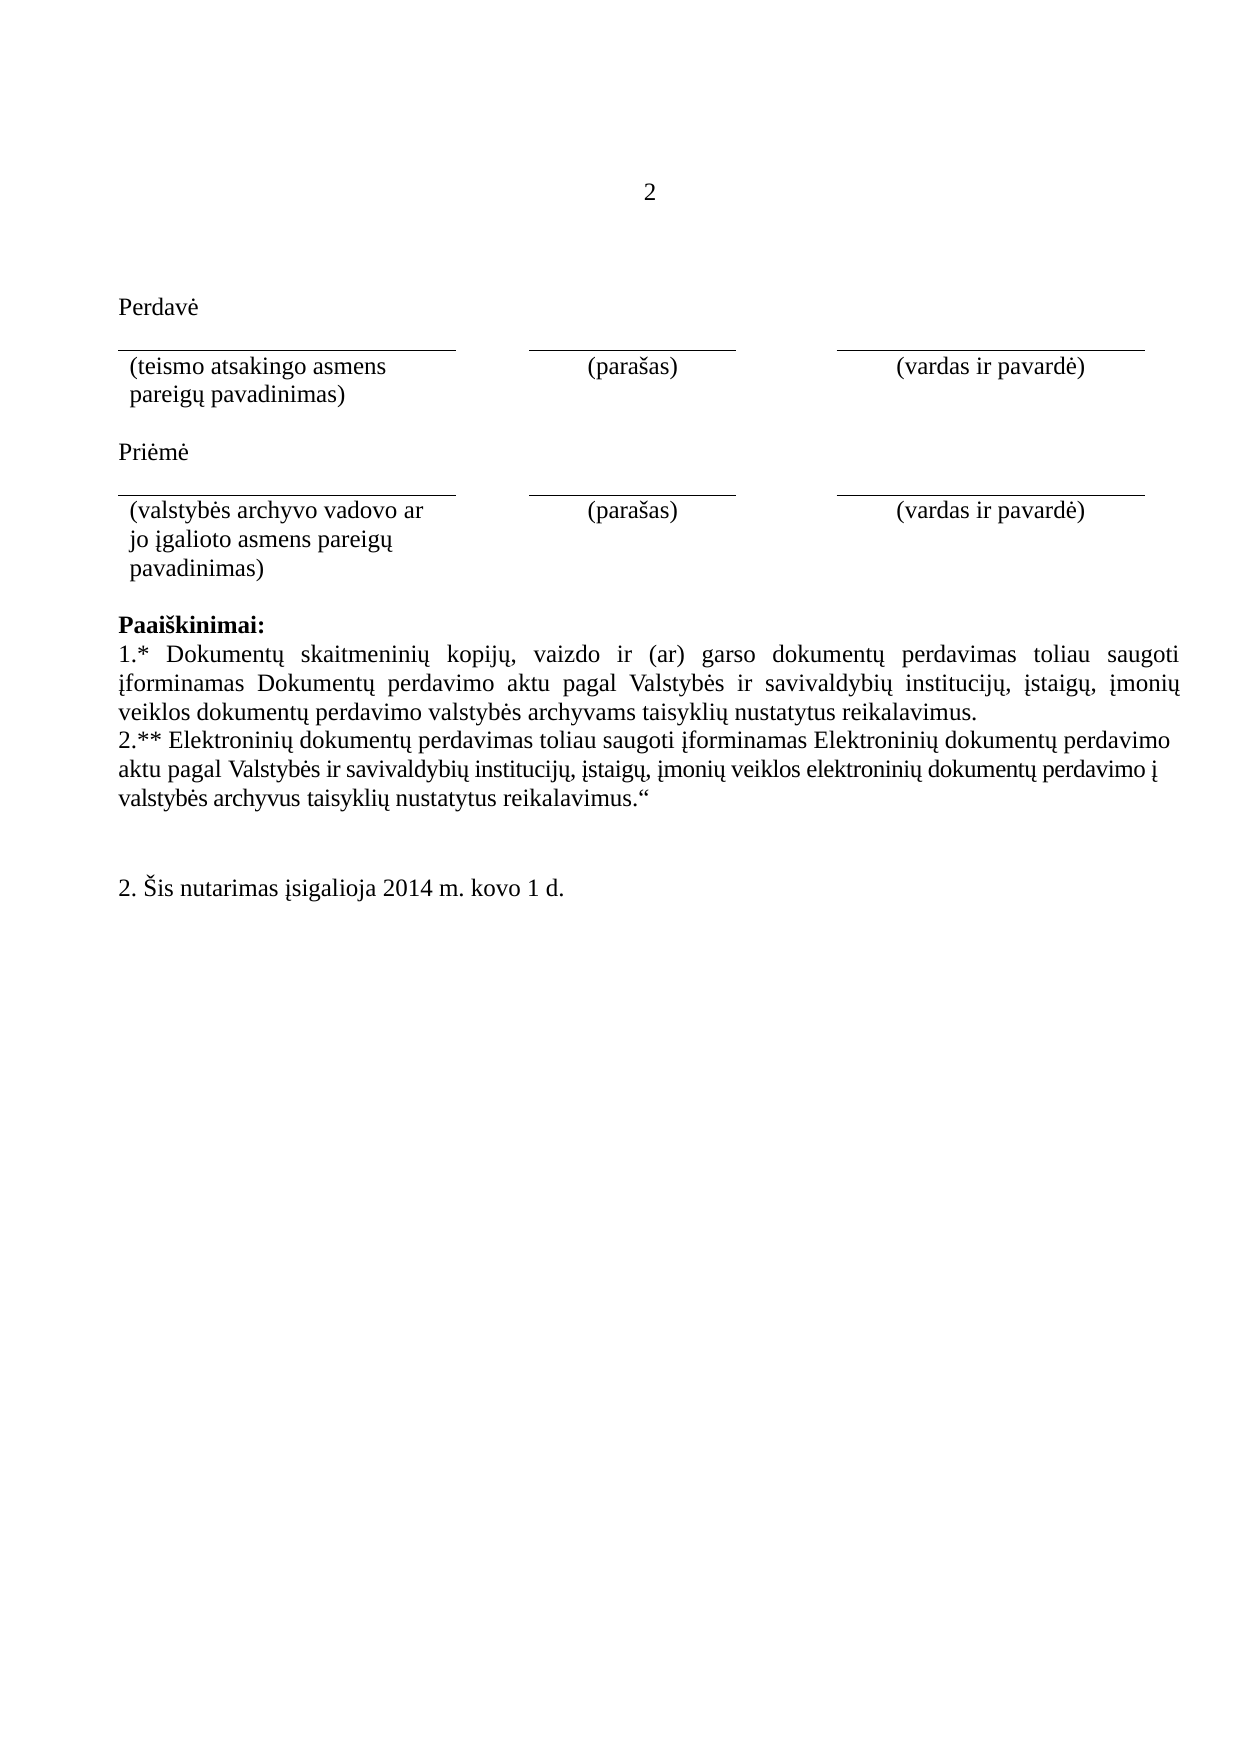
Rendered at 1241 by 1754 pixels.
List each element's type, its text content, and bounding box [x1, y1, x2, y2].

table_header (parašas) [529, 496, 736, 582]
text Perdavė [118, 292, 1181, 321]
text Paaiškinimai: [118, 611, 1181, 639]
text 2.** Elektroninių dokumentų perdavimas toliau saugoti įforminamas Elektroninių dokumentų perdavimo aktu pagal Valstybės ir savivaldybių institucijų, įstaigų, įmonių veiklos elektroninių dokumentų perdavimo į valstybės archyvus taisyklių nustatytus reikalavimus.“ [118, 726, 1181, 812]
text 2. Šis nutarimas įsigalioja 2014 m. kovo 1 d. [118, 873, 1181, 902]
table_header (teismo atsakingo asmens pareigų pavadinimas) [118, 351, 456, 408]
text Priėmė [118, 437, 1181, 466]
table_header (parašas) [529, 351, 736, 408]
text 1.* Dokumentų skaitmeninių kopijų, vaizdo ir (ar) garso dokumentų perdavimas toliau saugoti įforminamas Dokumentų perdavimo aktu pagal Valstybės ir savivaldybių institucijų, įstaigų, įmonių veiklos dokumentų perdavimo valstybės archyvams taisyklių nustatytus reikalavimus. [118, 639, 1181, 726]
table_header [456, 350, 529, 408]
table_header (vardas ir pavardė) [837, 351, 1145, 408]
table_header (valstybės archyvo vadovo ar jo įgalioto asmens pareigų pavadinimas) [118, 496, 456, 582]
table_header [736, 350, 837, 408]
table_header [736, 495, 837, 582]
table_header [456, 495, 529, 582]
table_header (vardas ir pavardė) [837, 496, 1145, 582]
